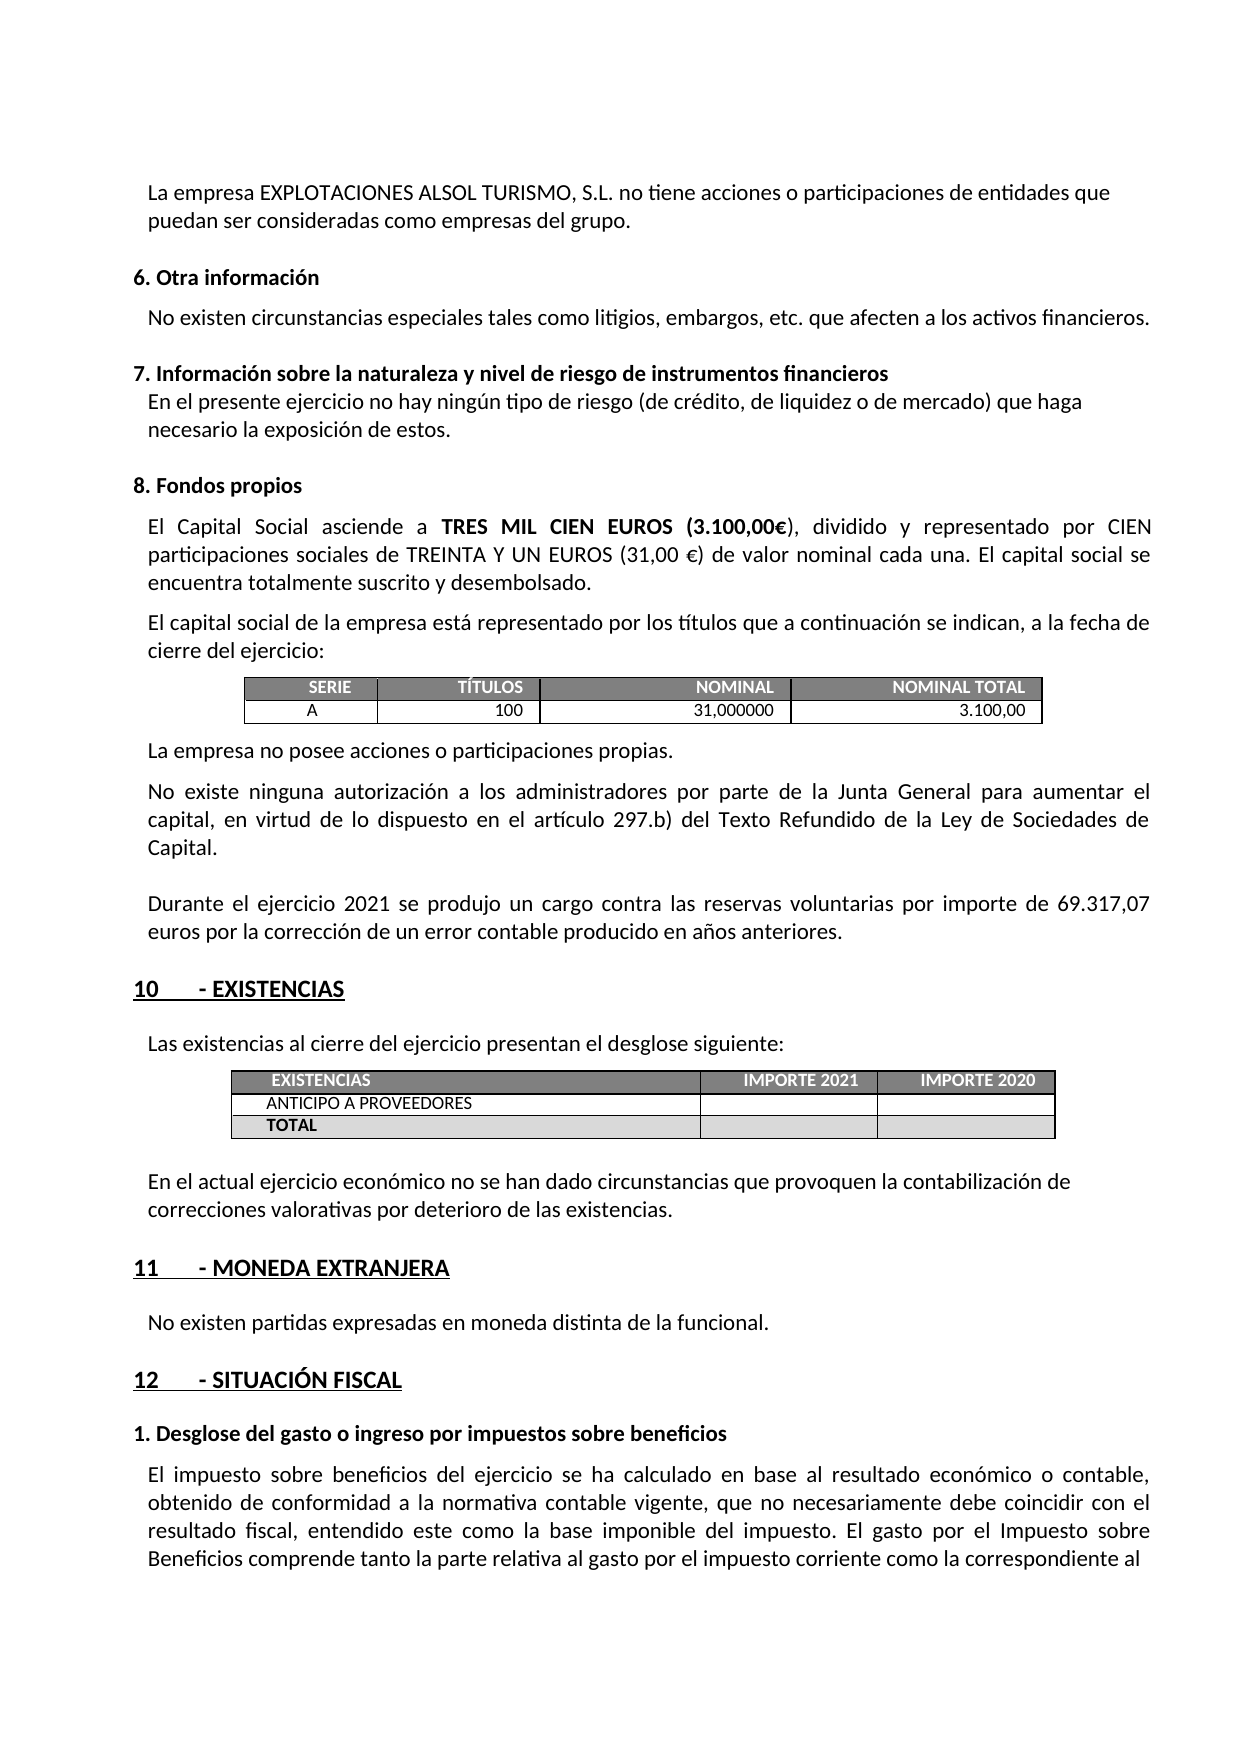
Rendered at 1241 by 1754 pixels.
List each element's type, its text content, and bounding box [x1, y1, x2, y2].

table_cell 100 [378, 701, 539, 723]
subtitle - EXISTENCIAS [133, 973, 1166, 1004]
text El impuesto sobre beneficios del ejercicio se ha calculado en base al resultado económico o contable, obtenido de conformidad a la normativa contable vigente, que no necesariamente debe coincidir con el resultado fiscal, entendido este como la base imponible del impuesto. El gasto por el Impuesto sobre Beneficios comprende tanto la parte relativa al gasto por el impuesto corriente como la correspondiente al [148, 1460, 1152, 1572]
text Las existencias al cierre del ejercicio presentan el desglose siguiente: [148, 1029, 1166, 1057]
subtitle Información sobre la naturaleza y nivel de riesgo de instrumentos financieros [133, 359, 1166, 387]
text No existen partidas expresadas en moneda distinta de la funcional. [148, 1308, 1166, 1336]
table_header NOMINAL TOTAL [792, 678, 1041, 700]
text No existe ninguna autorización a los administradores por parte de la Junta General para aumentar el capital, en virtud de lo dispuesto en el artículo 297.b) del Texto Refundido de la Ley de Sociedades de Capital. [148, 777, 1152, 861]
text El Capital Social asciende a TRES MIL CIEN EUROS (3.100,00€), dividido y representado por CIEN participaciones sociales de TREINTA Y UN EUROS (31,00 €) de valor nominal cada una. El capital social se encuentra totalmente suscrito y desembolsado. [148, 512, 1153, 596]
text La empresa EXPLOTACIONES ALSOL TURISMO, S.L. no tiene acciones o participaciones de entidades que puedan ser consideradas como empresas del grupo. [148, 178, 1166, 234]
subtitle - SITUACIÓN FISCAL [133, 1364, 1166, 1394]
text Durante el ejercicio 2021 se produjo un cargo contra las reservas voluntarias por importe de 69.317,07 euros por la corrección de un error contable producido en años anteriores. [148, 889, 1152, 945]
table_header SERIE [245, 678, 377, 700]
text En el presente ejercicio no hay ningún tipo de riesgo (de crédito, de liquidez o de mercado) que haga necesario la exposición de estos. [148, 387, 1166, 443]
table_cell ANTICIPO A PROVEEDORES [232, 1095, 700, 1115]
table_header IMPORTE 2021 [701, 1072, 877, 1093]
table_header IMPORTE 2020 [878, 1072, 1054, 1093]
text No existen circunstancias especiales tales como litigios, embargos, etc. que afecten a los activos financieros. [148, 303, 1166, 331]
table_cell A [245, 701, 377, 723]
table_cell [878, 1116, 1054, 1138]
table_cell [878, 1095, 1054, 1115]
table_cell [701, 1116, 877, 1138]
table_cell 31,000000 [541, 701, 790, 723]
subtitle - MONEDA EXTRANJERA [133, 1252, 1166, 1282]
table_cell [701, 1095, 877, 1115]
subtitle Otra información [133, 263, 1166, 291]
table_header NOMINAL [541, 678, 791, 700]
subtitle Desglose del gasto o ingreso por impuestos sobre beneficios [133, 1419, 1166, 1447]
table_cell TOTAL [232, 1116, 700, 1138]
text El capital social de la empresa está representado por los títulos que a continuación se indican, a la fecha de cierre del ejercicio: [148, 608, 1152, 664]
text La empresa no posee acciones o participaciones propias. [148, 737, 1166, 765]
table_cell 3.100,00 [792, 701, 1041, 723]
text En el actual ejercicio económico no se han dado circunstancias que provoquen la contabilización de correcciones valorativas por deterioro de las existencias. [148, 1167, 1166, 1223]
table_header TÍTULOS [378, 678, 540, 700]
subtitle Fondos propios [133, 471, 1166, 499]
table_header EXISTENCIAS [232, 1072, 700, 1093]
